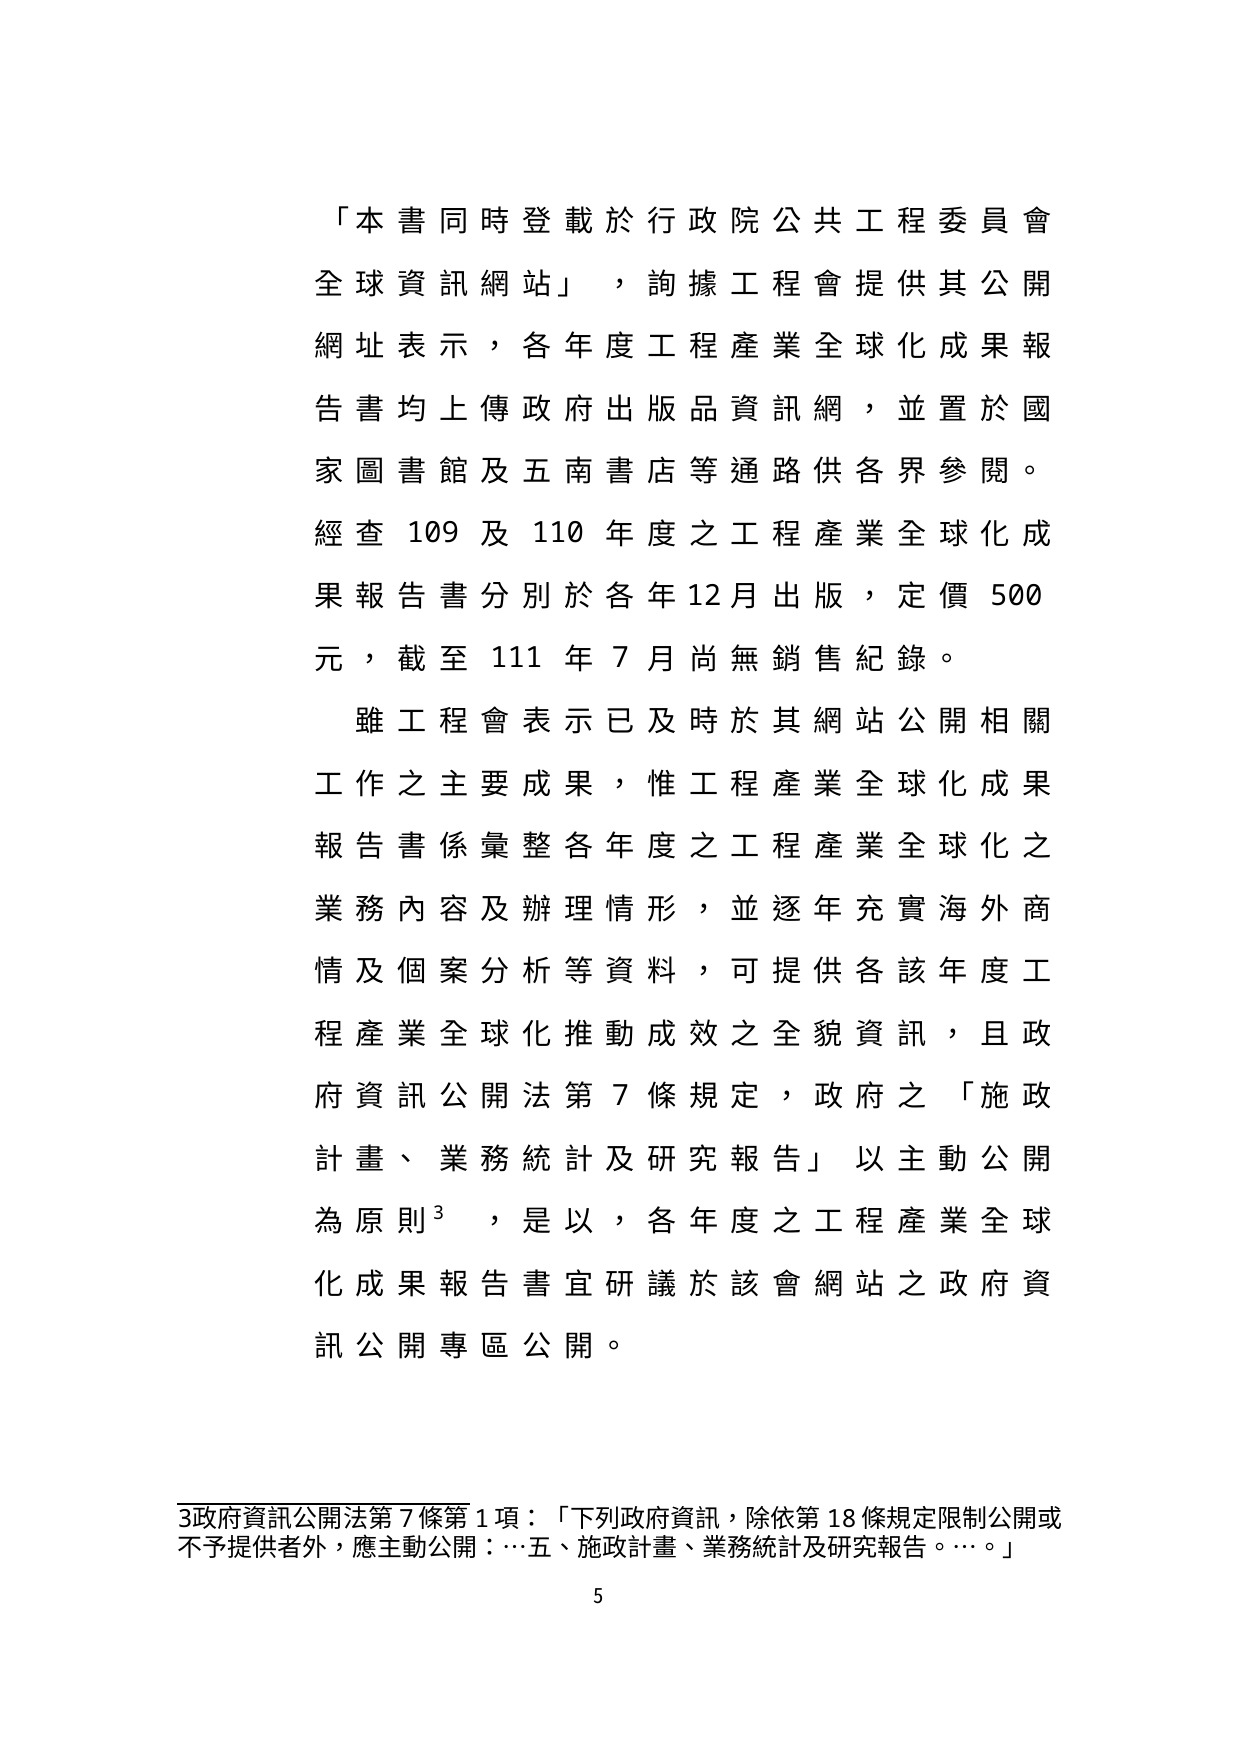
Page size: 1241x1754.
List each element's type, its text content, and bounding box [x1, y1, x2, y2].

text 「本書同時登載於行政院公共工程委員會全球資訊網站」，詢據工程會提供其公開網址表示，各年度工程產業全球化成果報告書均上傳政府出版品資訊網，並置於國家圖書館及五南書店等通路供各界參閱。經查109及110年度之工程產業全球化成果報告書分別於各年12月出版，定價500元，截至111年7月尚無銷售紀錄。 [282, 177, 1058, 677]
text 雖工程會表示已及時於其網站公開相關工作之主要成果，惟工程產業全球化成果報告書係彙整各年度之工程產業全球化之業務內容及辦理情形，並逐年充實海外商情及個案分析等資料，可提供各該年度工程產業全球化推動成效之全貌資訊，且政府資訊公開法第7條規定，政府之「施政計畫、業務統計及研究報告」以主動公開為原則，是以，各年度之工程產業全球化成果報告書宜研議於該會網站之政府資訊公開專區公開。 [282, 677, 1058, 1365]
text 政府資訊公開法第7條第1項：「下列政府資訊，除依第18條規定限制公開或不予提供者外，應主動公開：…五、施政計畫、業務統計及研究報告。…。」 [177, 1504, 1063, 1562]
